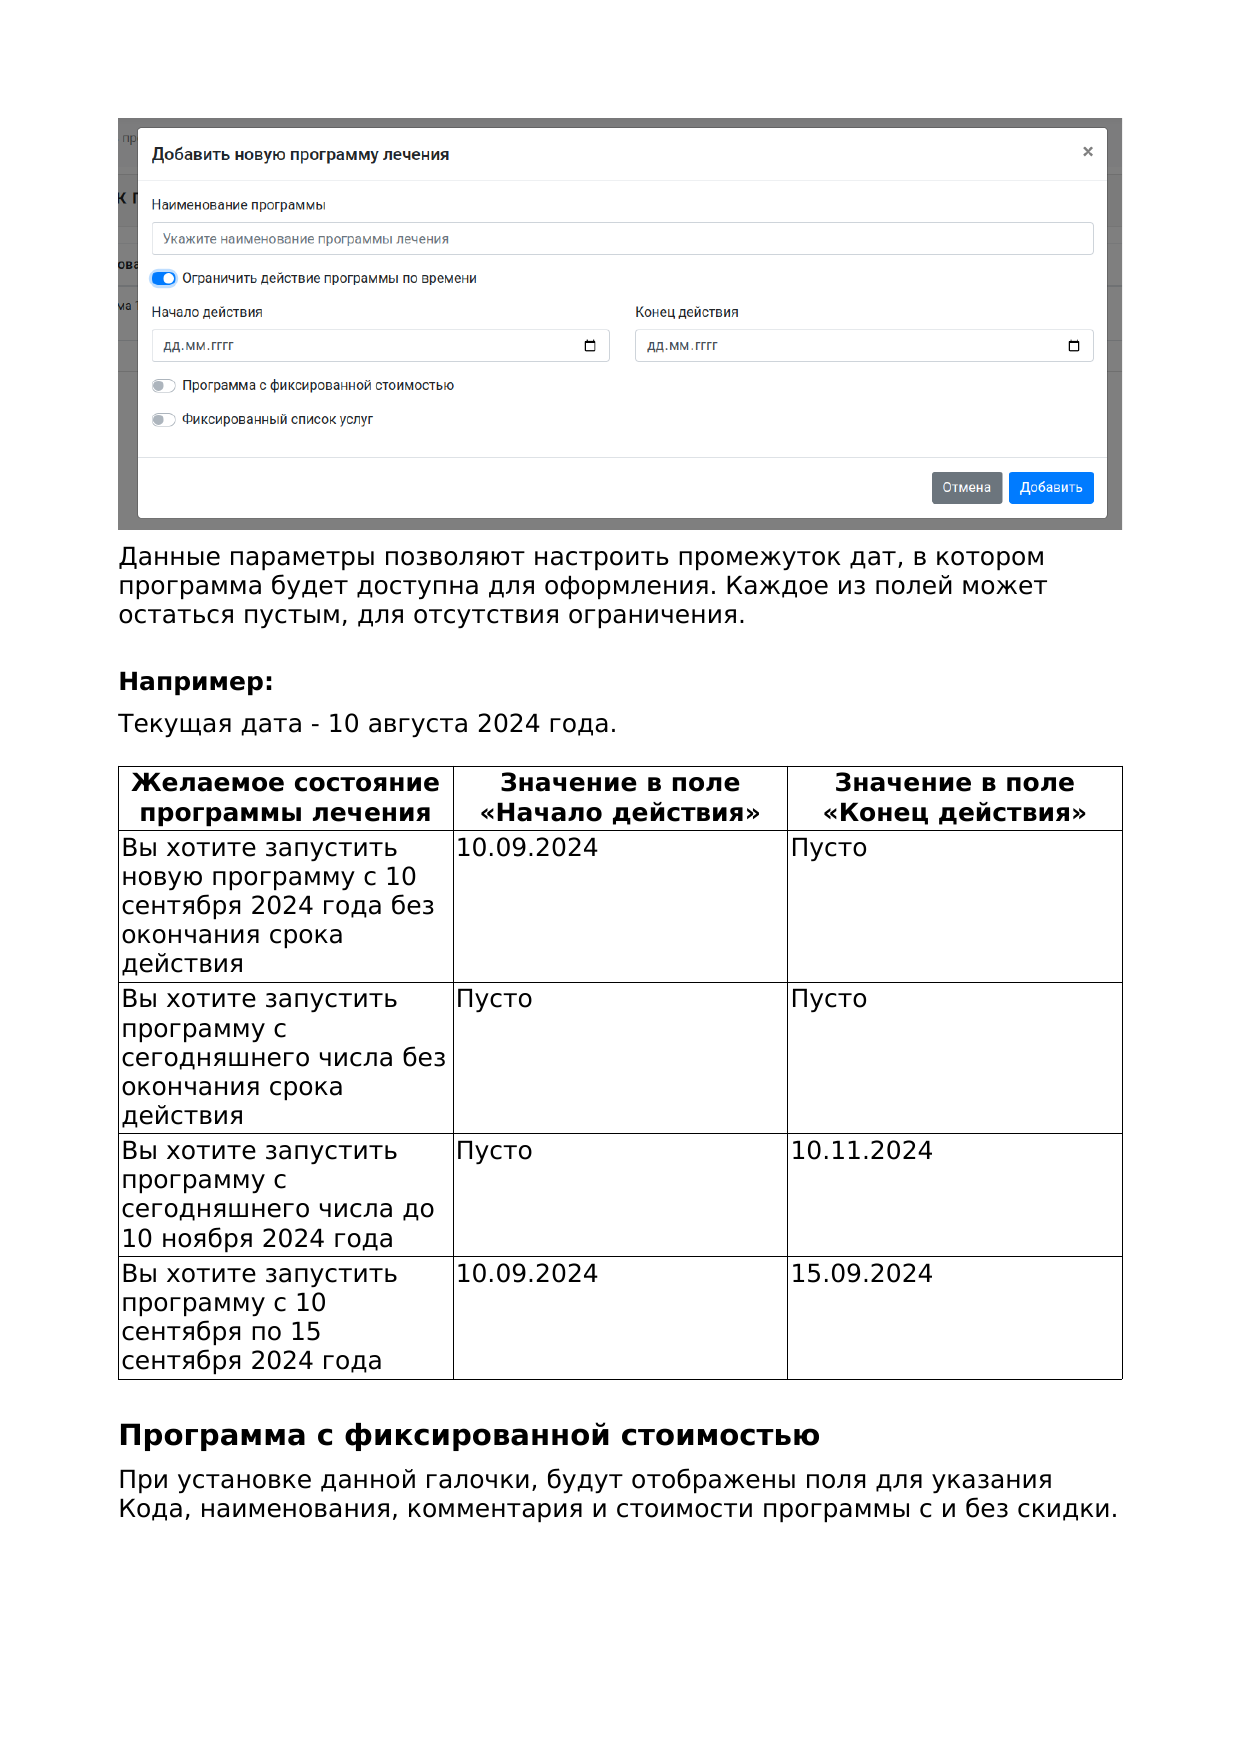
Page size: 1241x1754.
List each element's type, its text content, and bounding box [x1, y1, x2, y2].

table_cell 10.11.2024 [788, 1134, 1122, 1256]
table_header Значение в поле «Конец действия» [788, 767, 1122, 830]
text Данные параметры позволяют настроить промежуток дат, в котором программа будет доступна для оформления. Каждое из полей может остаться пустым, для отсутствия ограничения. [118, 542, 1122, 630]
table_header Желаемое состояние программы лечения [119, 767, 453, 830]
picture [118, 118, 1123, 530]
subtitle Например: [118, 667, 1122, 697]
table_cell Пусто [454, 983, 787, 1133]
table_cell Вы хотите запустить программу с сегодняшнего числа до 10 ноября 2024 года [119, 1134, 453, 1256]
table_cell Пусто [788, 831, 1122, 982]
table_header Значение в поле «Начало действия» [454, 767, 787, 830]
text При установке данной галочки, будут отображены поля для указания Кода, наименования, комментария и стоимости программы с и без скидки. [118, 1465, 1122, 1523]
table_cell Пусто [454, 1134, 787, 1256]
table_cell 15.09.2024 [788, 1257, 1122, 1378]
table_cell Вы хотите запустить новую программу с 10 сентября 2024 года без окончания срока действия [119, 831, 453, 982]
table_cell Вы хотите запустить программу с сегодняшнего числа без окончания срока действия [119, 983, 453, 1133]
table_cell 10.09.2024 [454, 1257, 787, 1378]
subtitle Программа с фиксированной стоимостью [118, 1418, 1122, 1452]
table_cell Вы хотите запустить программу с 10 сентября по 15 сентября 2024 года [119, 1257, 453, 1378]
table_cell 10.09.2024 [454, 831, 787, 982]
text Текущая дата - 10 августа 2024 года. [118, 709, 1122, 738]
table_cell Пусто [788, 983, 1122, 1133]
